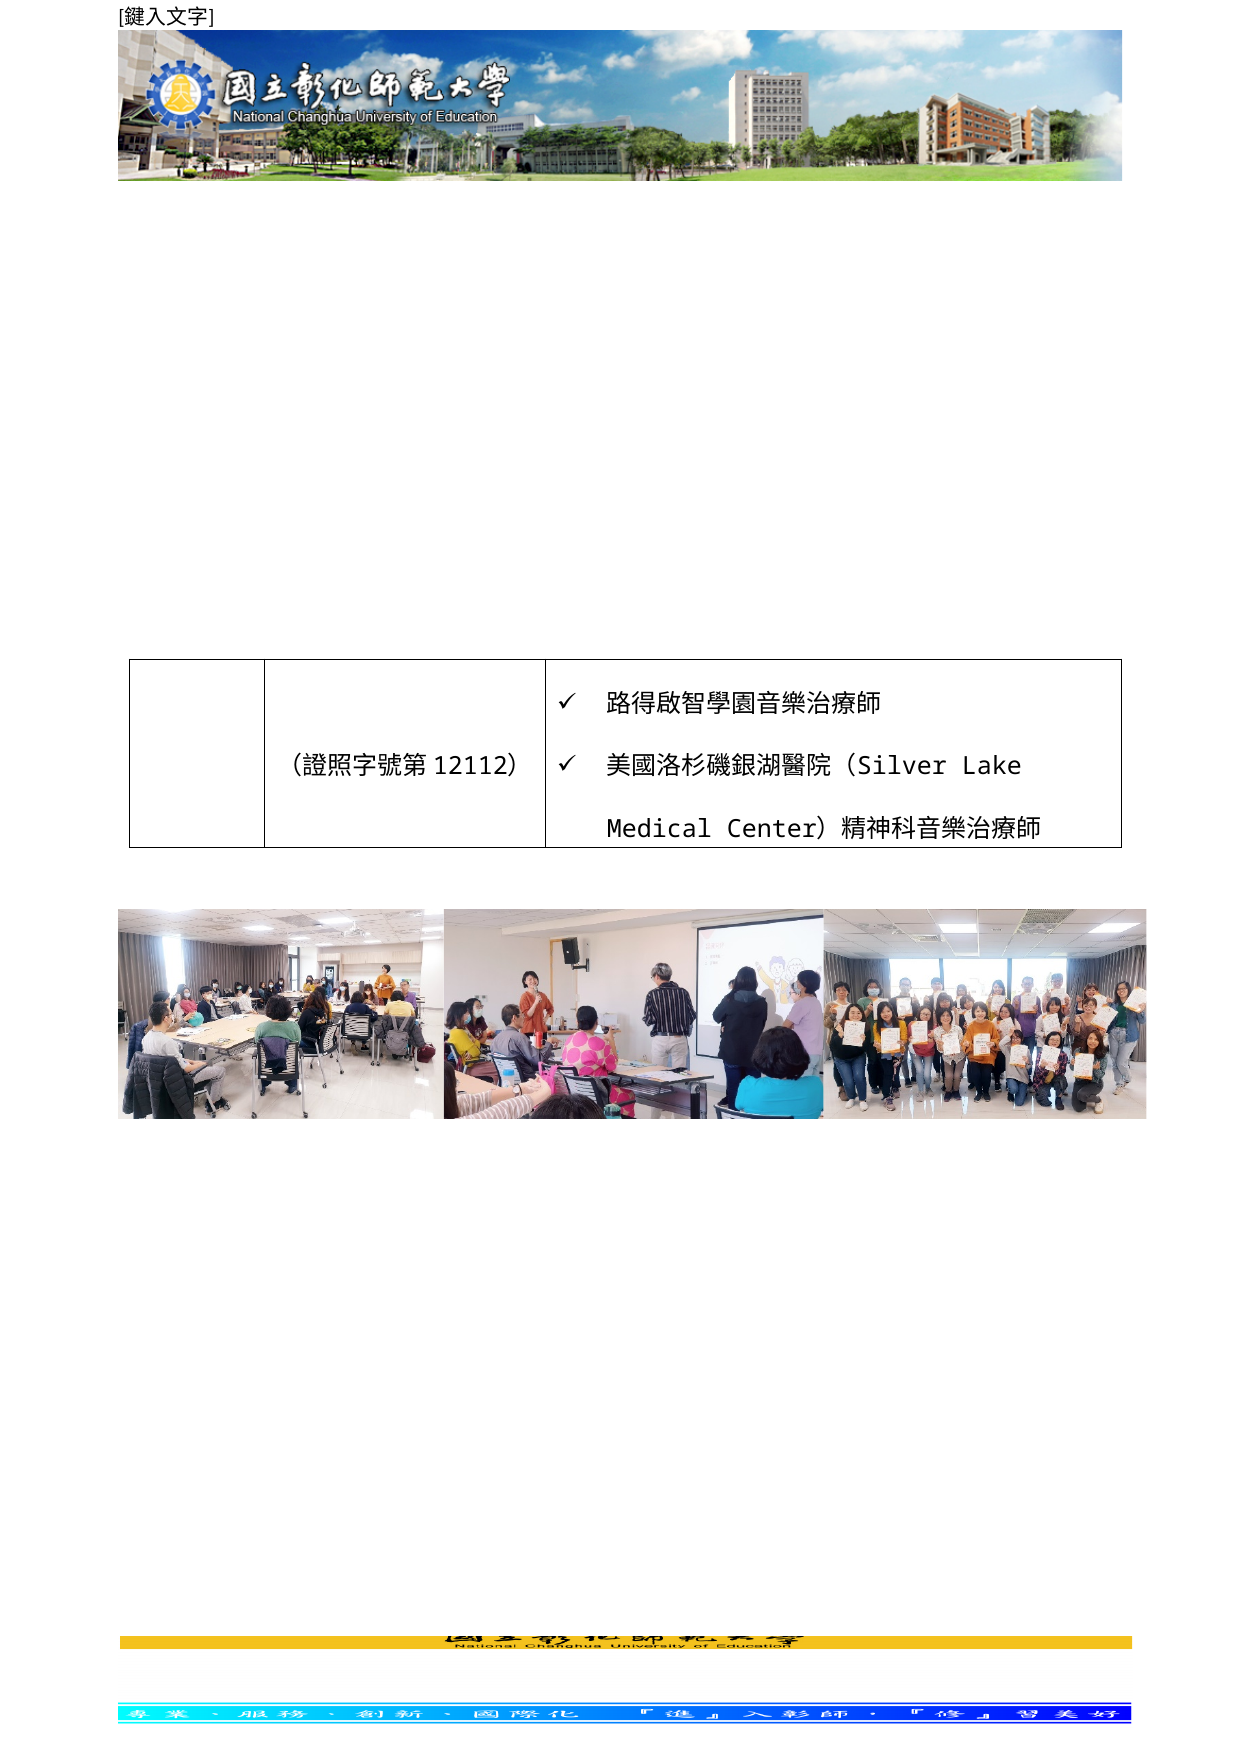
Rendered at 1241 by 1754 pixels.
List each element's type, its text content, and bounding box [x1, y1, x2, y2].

table_cell （證照字號第12112） [265, 660, 545, 847]
table_cell [130, 660, 264, 847]
table_cell 彰化基督教兒童醫院 音樂治療師 彰化家扶中心 音樂治療師 福榮融合教育基金會 音樂治療師 康庭老人養護中心 音樂治療師 臺南應用科技大學音樂系兼任講師 帝寶教育基金會外聘音樂治療講師 安禾復健診所音樂治療師 路得啟智學園音樂治療師 美國洛杉磯銀湖醫院（Silver Lake Medical Center）精神科音樂治療師 [546, 660, 1121, 847]
